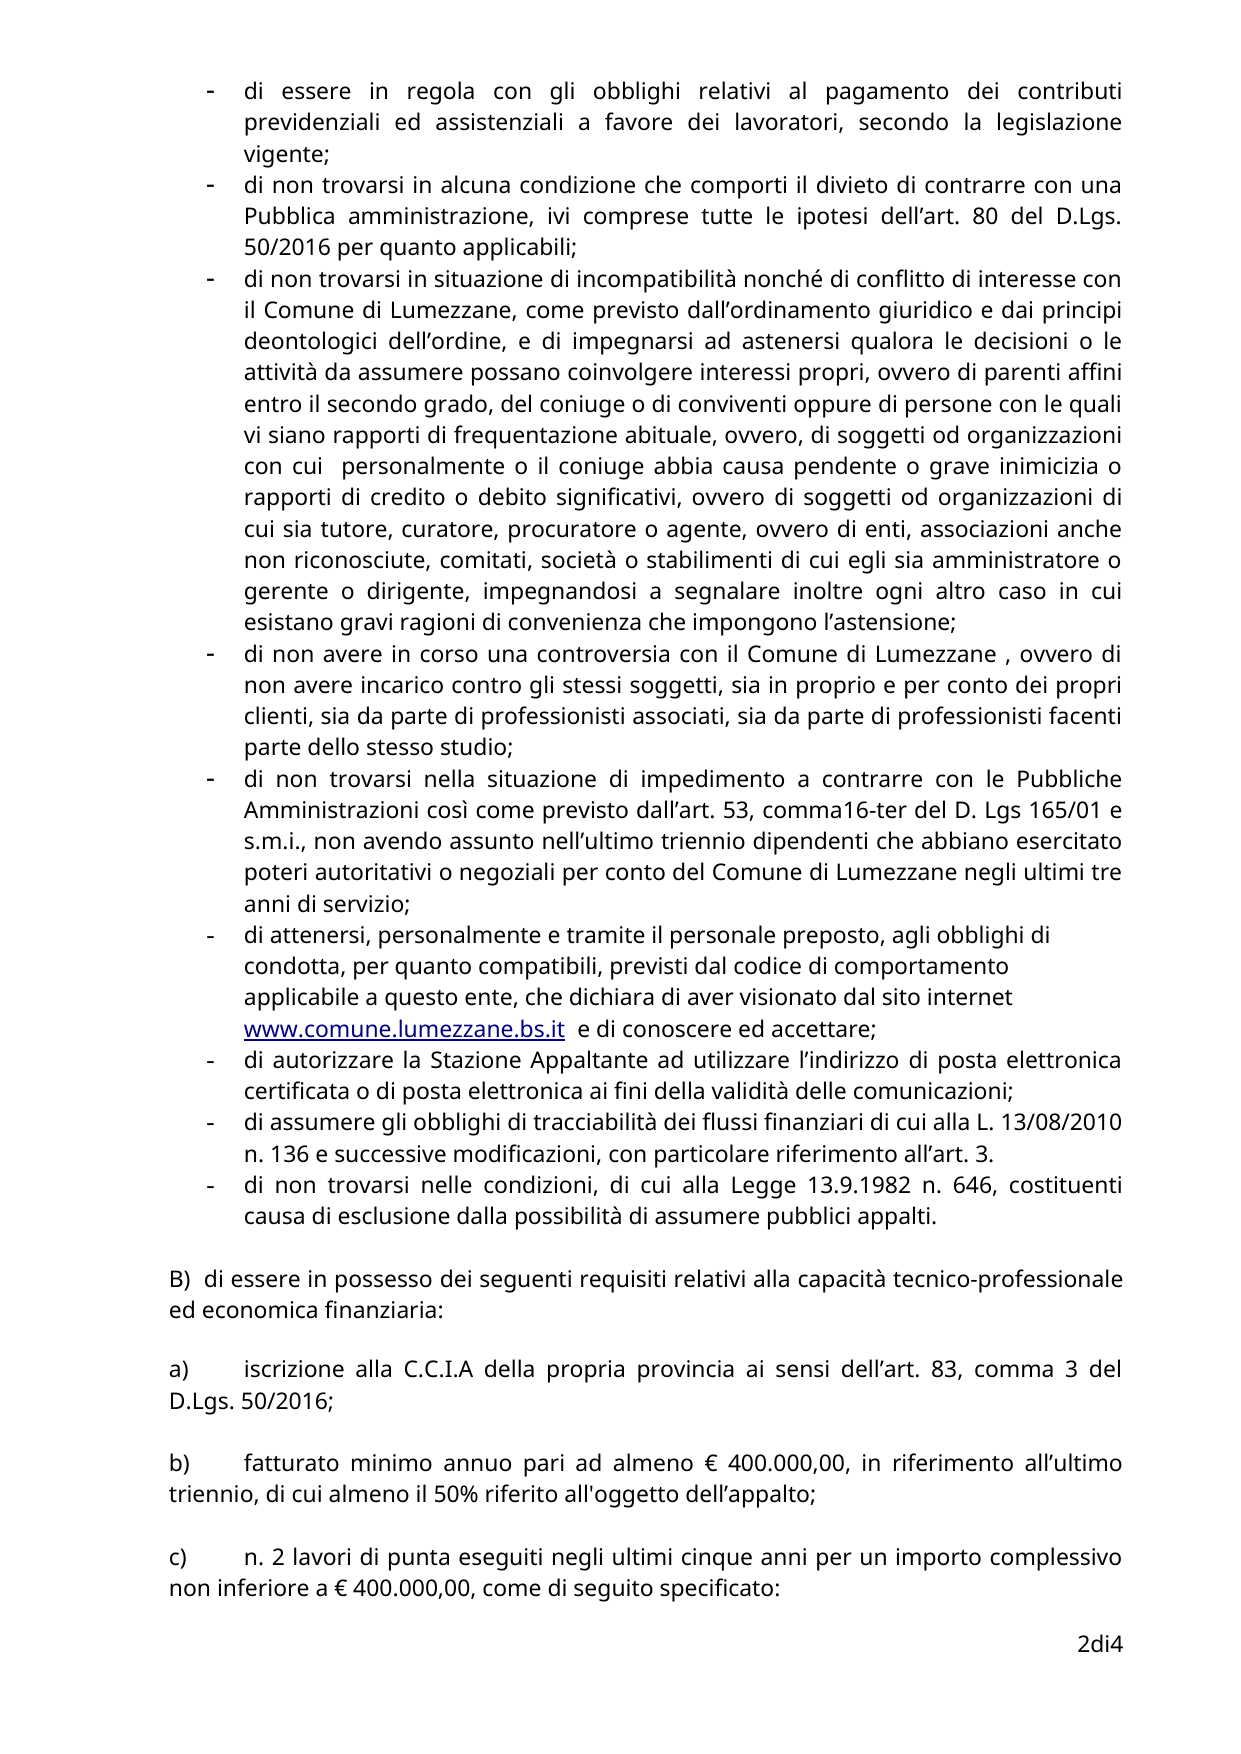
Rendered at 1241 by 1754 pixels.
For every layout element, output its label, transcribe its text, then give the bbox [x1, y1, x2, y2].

list di essere in regola con gli obblighi relativi al pagamento dei contributi previdenziali ed assistenziali a favore dei lavoratori, secondo la legislazione vigente; [206, 75, 1123, 169]
list di assumere gli obblighi di tracciabilità dei flussi finanziari di cui alla L. 13/08/2010 n. 136 e successive modificazioni, con particolare riferimento all’art. 3. [206, 1106, 1123, 1169]
list di non avere in corso una controversia con il Comune di Lumezzane , ovvero di non avere incarico contro gli stessi soggetti, sia in proprio e per conto dei propri clienti, sia da parte di professionisti associati, sia da parte di professionisti facenti parte dello stesso studio; [206, 637, 1123, 762]
list di non trovarsi in situazione di incompatibilità nonché di conflitto di interesse con il Comune di Lumezzane, come previsto dall’ordinamento giuridico e dai principi deontologici dell’ordine, e di impegnarsi ad astenersi qualora le decisioni o le attività da assumere possano coinvolgere interessi propri, ovvero di parenti affini entro il secondo grado, del coniuge o di conviventi oppure di persone con le quali vi siano rapporti di frequentazione abituale, ovvero, di soggetti od organizzazioni con cui personalmente o il coniuge abbia causa pendente o grave inimicizia o rapporti di credito o debito significativi, ovvero di soggetti od organizzazioni di cui sia tutore, curatore, procuratore o agente, ovvero di enti, associazioni anche non riconosciute, comitati, società o stabilimenti di cui egli sia amministratore o gerente o dirigente, impegnandosi a segnalare inoltre ogni altro caso in cui esistano gravi ragioni di convenienza che impongono l’astensione; [206, 262, 1123, 637]
list di non trovarsi nelle condizioni, di cui alla Legge 13.9.1982 n. 646, costituenti causa di esclusione dalla possibilità di assumere pubblici appalti. [206, 1169, 1123, 1231]
list di autorizzare la Stazione Appaltante ad utilizzare l’indirizzo di posta elettronica certificata o di posta elettronica ai fini della validità delle comunicazioni; [206, 1044, 1123, 1106]
list n. 2 lavori di punta eseguiti negli ultimi cinque anni per un importo complessivo non inferiore a € 400.000,00, come di seguito specificato: [169, 1541, 1123, 1603]
list di non trovarsi nella situazione di impedimento a contrarre con le Pubbliche Amministrazioni così come previsto dall’art. 53, comma16-ter del D. Lgs 165/01 e s.m.i., non avendo assunto nell’ultimo triennio dipendenti che abbiano esercitato poteri autoritativi o negoziali per conto del Comune di Lumezzane negli ultimi tre anni di servizio; [206, 762, 1123, 919]
text B) di essere in possesso dei seguenti requisiti relativi alla capacità tecnico-professionale ed economica finanziaria: [169, 1262, 1123, 1325]
list di attenersi, personalmente e tramite il personale preposto, agli obblighi di condotta, per quanto compatibili, previsti dal codice di comportamento applicabile a questo ente, che dichiara di aver visionato dal sito internet www.comune.lumezzane.bs.it e di conoscere ed accettare; [206, 919, 1123, 1044]
list fatturato minimo annuo pari ad almeno € 400.000,00, in riferimento all’ultimo triennio, di cui almeno il 50% riferito all'oggetto dell’appalto; [169, 1447, 1123, 1510]
list di non trovarsi in alcuna condizione che comporti il divieto di contrarre con una Pubblica amministrazione, ivi comprese tutte le ipotesi dell’art. 80 del D.Lgs. 50/2016 per quanto applicabili; [206, 169, 1123, 262]
list iscrizione alla C.C.I.A della propria provincia ai sensi dell’art. 83, comma 3 del D.Lgs. 50/2016; [169, 1353, 1123, 1416]
